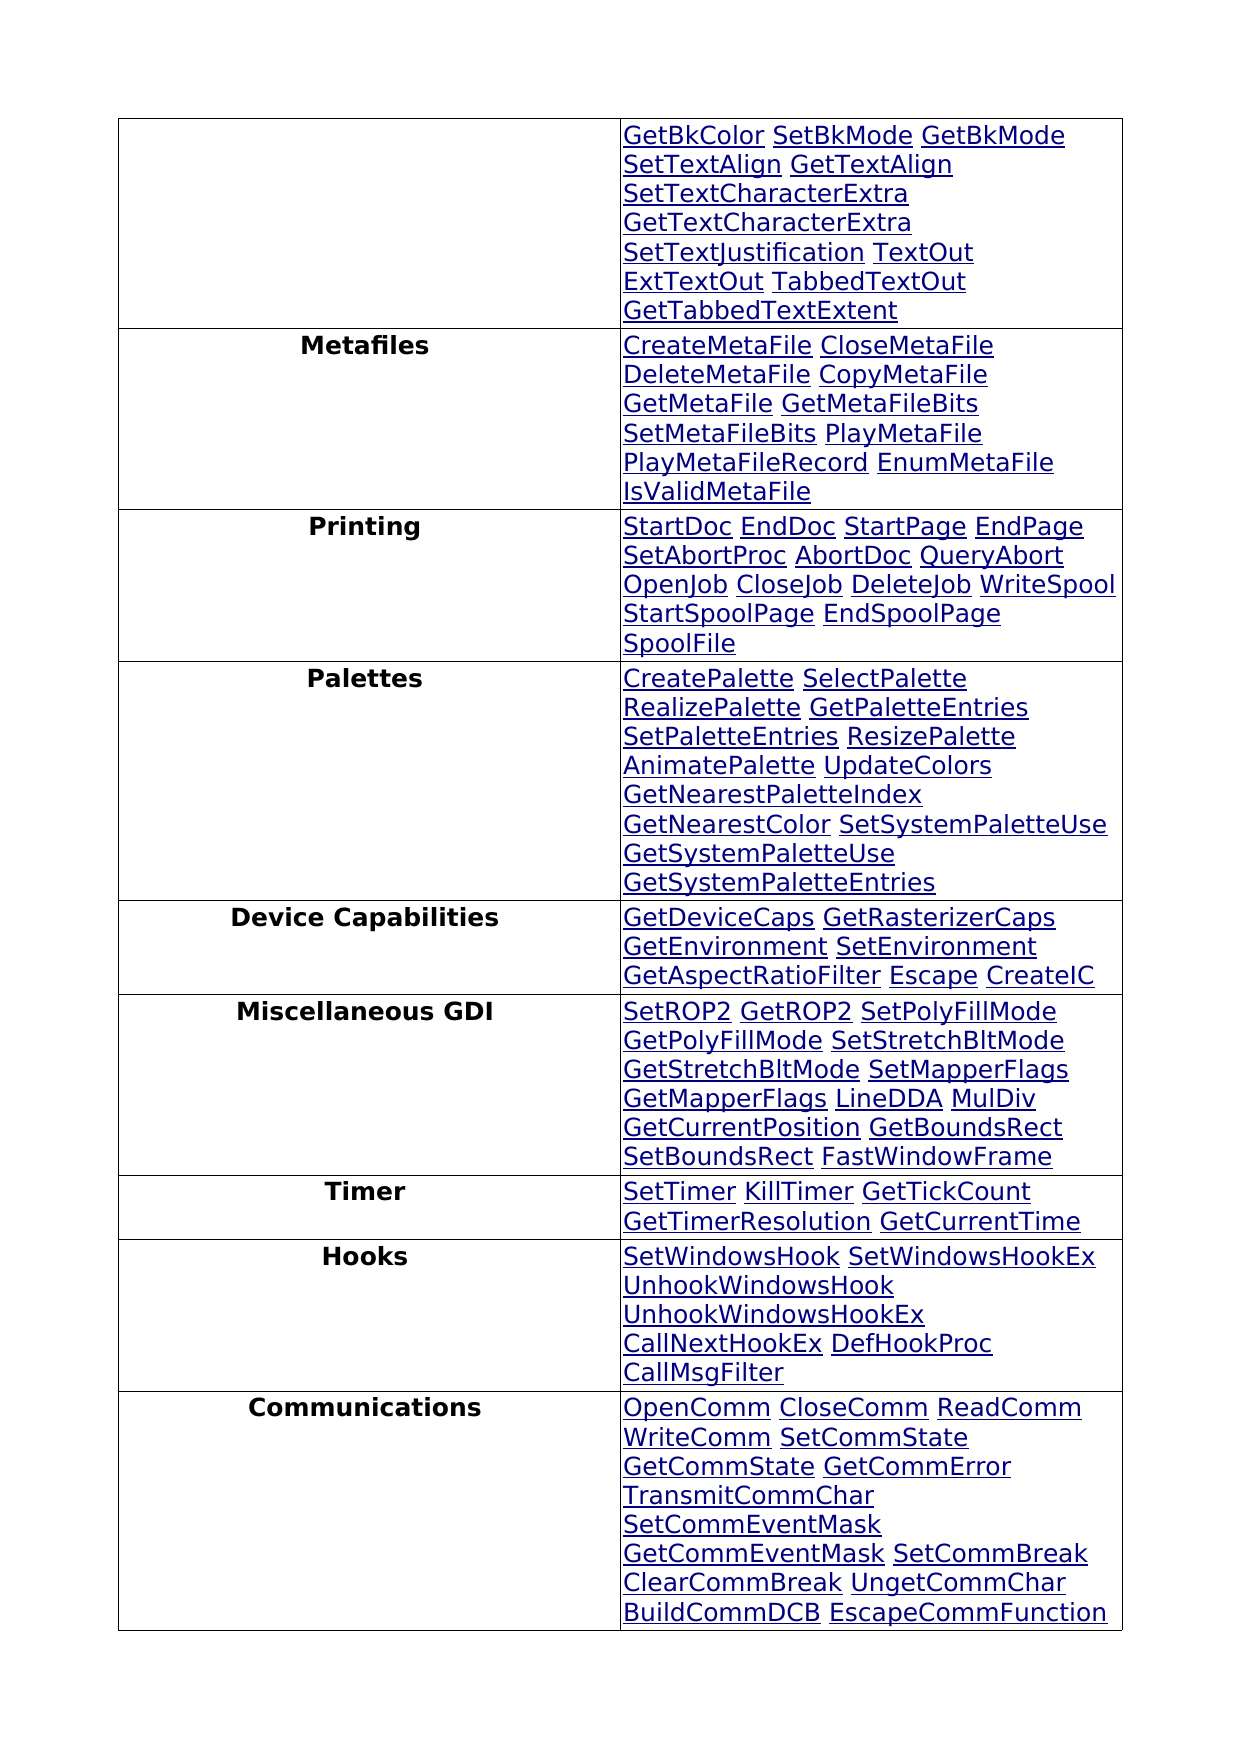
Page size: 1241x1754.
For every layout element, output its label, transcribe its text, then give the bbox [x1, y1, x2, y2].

table_cell Miscellaneous GDI [119, 995, 620, 1174]
table_cell Printing [119, 510, 620, 661]
table_cell Hooks [119, 1240, 620, 1391]
table_cell Timer [119, 1176, 620, 1239]
table_cell CreatePalette SelectPalette RealizePalette GetPaletteEntries SetPaletteEntries ResizePalette AnimatePalette UpdateColors GetNearestPaletteIndex GetNearestColor SetSystemPaletteUse GetSystemPaletteUse GetSystemPaletteEntries [621, 662, 1122, 900]
table_cell SetWindowsHook SetWindowsHookEx UnhookWindowsHook UnhookWindowsHookEx CallNextHookEx DefHookProc CallMsgFilter [621, 1240, 1122, 1391]
table_cell StartDoc EndDoc StartPage EndPage SetAbortProc AbortDoc QueryAbort OpenJob CloseJob DeleteJob WriteSpool StartSpoolPage EndSpoolPage SpoolFile [621, 510, 1122, 661]
table_cell Metafiles [119, 329, 620, 509]
table_cell Communications [119, 1392, 620, 1630]
table_cell [119, 119, 620, 328]
table_cell SetTimer KillTimer GetTickCount GetTimerResolution GetCurrentTime [621, 1176, 1122, 1239]
table_cell Palettes [119, 662, 620, 900]
table_cell CreateMetaFile CloseMetaFile DeleteMetaFile CopyMetaFile GetMetaFile GetMetaFileBits SetMetaFileBits PlayMetaFile PlayMetaFileRecord EnumMetaFile IsValidMetaFile [621, 329, 1122, 509]
table_cell SetROP2 GetROP2 SetPolyFillMode GetPolyFillMode SetStretchBltMode GetStretchBltMode SetMapperFlags GetMapperFlags LineDDA MulDiv GetCurrentPosition GetBoundsRect SetBoundsRect FastWindowFrame [621, 995, 1122, 1174]
table_cell OpenComm CloseComm ReadComm WriteComm SetCommState GetCommState GetCommError TransmitCommChar SetCommEventMask GetCommEventMask SetCommBreak ClearCommBreak UngetCommChar BuildCommDCB EscapeCommFunction [621, 1392, 1122, 1630]
table_cell GetDeviceCaps GetRasterizerCaps GetEnvironment SetEnvironment GetAspectRatioFilter Escape CreateIC [621, 901, 1122, 994]
table_cell Device Capabilities [119, 901, 620, 994]
table_cell GetBkColor SetBkMode GetBkMode SetTextAlign GetTextAlign SetTextCharacterExtra GetTextCharacterExtra SetTextJustification TextOut ExtTextOut TabbedTextOut GetTabbedTextExtent [621, 119, 1122, 328]
